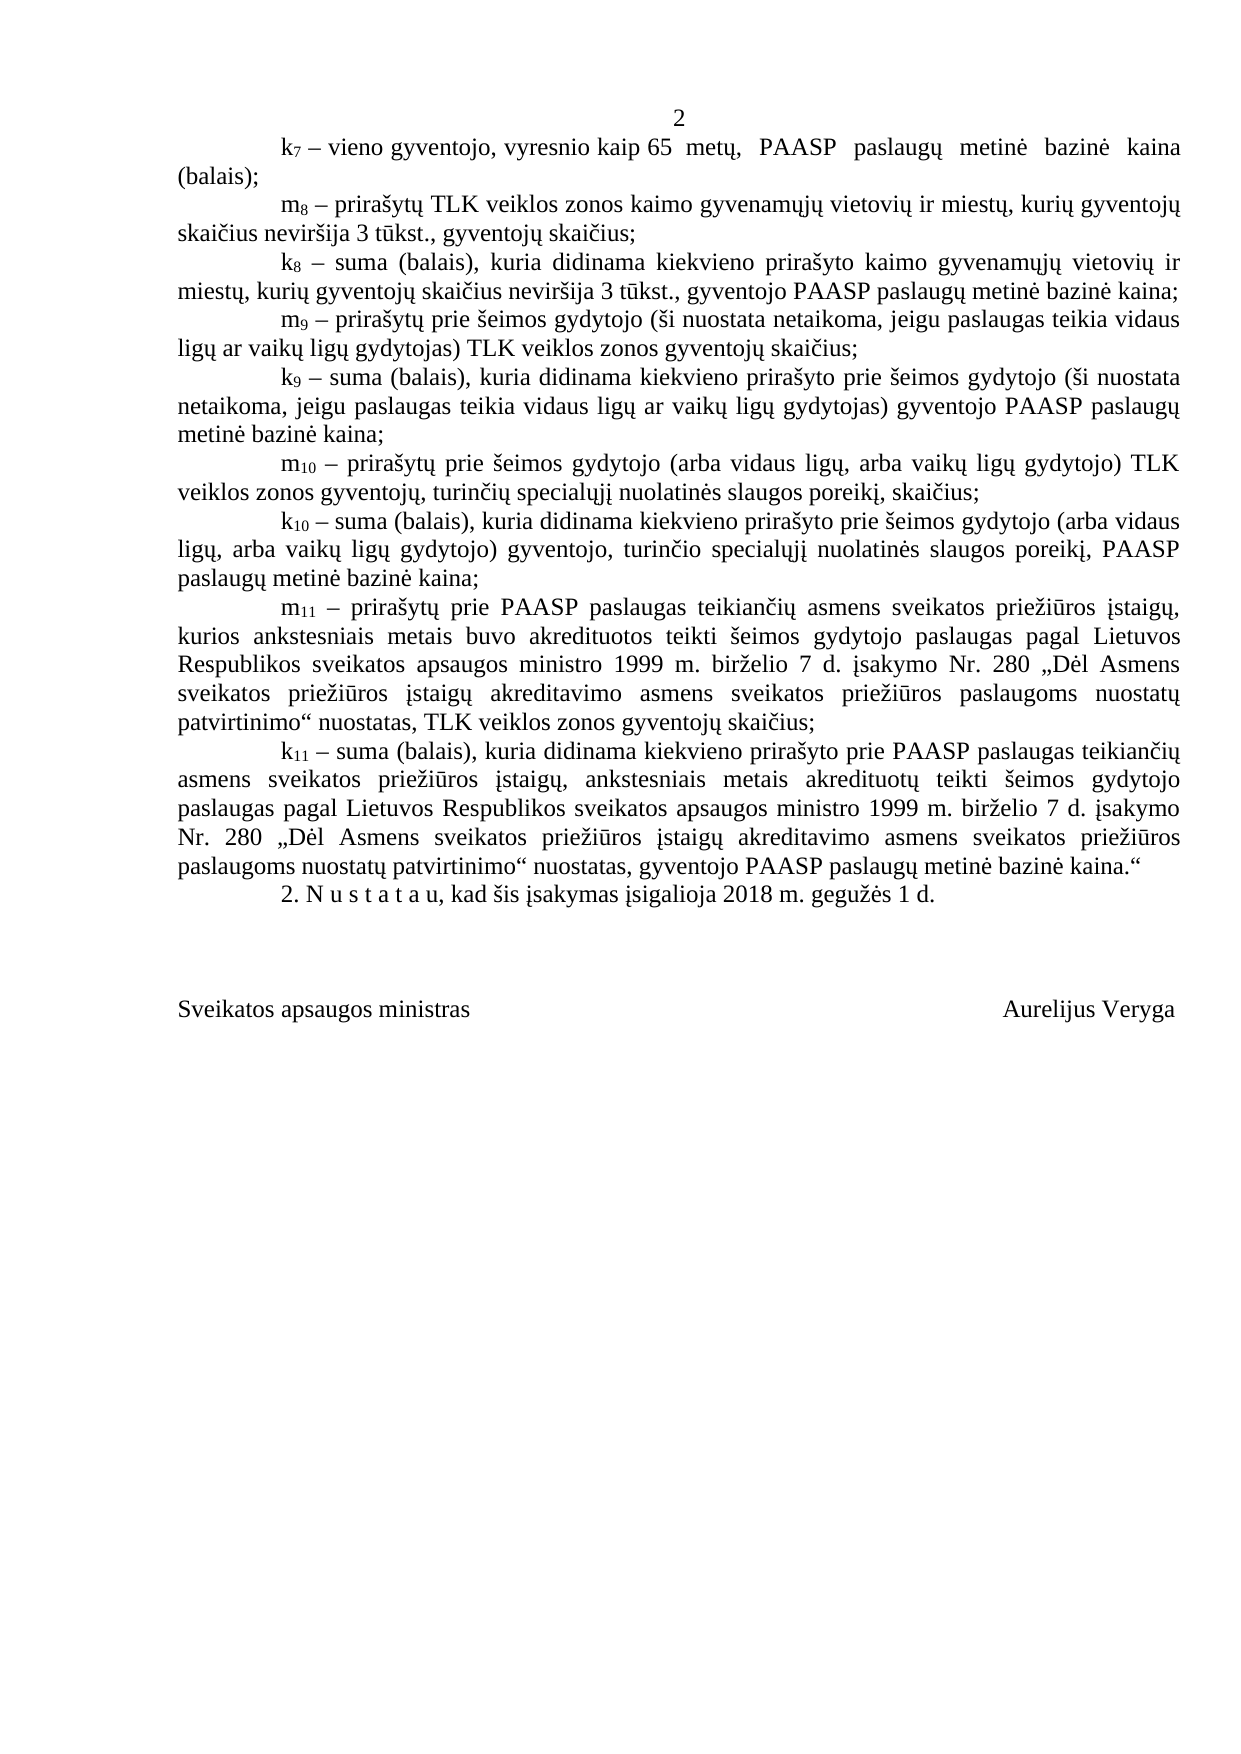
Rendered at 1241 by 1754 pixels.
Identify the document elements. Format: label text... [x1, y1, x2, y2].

text k10 – suma (balais), kuria didinama kiekvieno prirašyto prie šeimos gydytojo (arba vidaus ligų, arba vaikų ligų gydytojo) gyventojo, turinčio specialųjį nuolatinės slaugos poreikį, PAASP paslaugų metinė bazinė kaina; [177, 506, 1181, 592]
text k8 – suma (balais), kuria didinama kiekvieno prirašyto kaimo gyvenamųjų vietovių ir miestų, kurių gyventojų skaičius neviršija 3 tūkst., gyventojo PAASP paslaugų metinė bazinė kaina; [177, 247, 1181, 304]
text k7 – vieno gyventojo, vyresnio kaip 65 metų, PAASP paslaugų metinė bazinė kaina (balais); [177, 132, 1181, 189]
text 2. N u s t a t a u, kad šis įsakymas įsigalioja 2018 m. gegužės 1 d. [177, 879, 1181, 908]
text m9 – prirašytų prie šeimos gydytojo (ši nuostata netaikoma, jeigu paslaugas teikia vidaus ligų ar vaikų ligų gydytojas) TLK veiklos zonos gyventojų skaičius; [177, 304, 1181, 362]
text m10 – prirašytų prie šeimos gydytojo (arba vidaus ligų, arba vaikų ligų gydytojo) TLK veiklos zonos gyventojų, turinčių specialųjį nuolatinės slaugos poreikį, skaičius; [177, 448, 1181, 506]
text k9 – suma (balais), kuria didinama kiekvieno prirašyto prie šeimos gydytojo (ši nuostata netaikoma, jeigu paslaugas teikia vidaus ligų ar vaikų ligų gydytojas) gyventojo PAASP paslaugų metinė bazinė kaina; [177, 362, 1181, 448]
text Sveikatos apsaugos ministras Aurelijus Veryga [177, 994, 1181, 1023]
text m8 – prirašytų TLK veiklos zonos kaimo gyvenamųjų vietovių ir miestų, kurių gyventojų skaičius neviršija 3 tūkst., gyventojų skaičius; [177, 189, 1181, 247]
text m11 – prirašytų prie PAASP paslaugas teikiančių asmens sveikatos priežiūros įstaigų, kurios ankstesniais metais buvo akredituotos teikti šeimos gydytojo paslaugas pagal Lietuvos Respublikos sveikatos apsaugos ministro 1999 m. birželio 7 d. įsakymo Nr. 280 „Dėl Asmens sveikatos priežiūros įstaigų akreditavimo asmens sveikatos priežiūros paslaugoms nuostatų patvirtinimo“ nuostatas, TLK veiklos zonos gyventojų skaičius; [177, 592, 1181, 736]
text k11 – suma (balais), kuria didinama kiekvieno prirašyto prie PAASP paslaugas teikiančių asmens sveikatos priežiūros įstaigų, ankstesniais metais akredituotų teikti šeimos gydytojo paslaugas pagal Lietuvos Respublikos sveikatos apsaugos ministro 1999 m. birželio 7 d. įsakymo Nr. 280 „Dėl Asmens sveikatos priežiūros įstaigų akreditavimo asmens sveikatos priežiūros paslaugoms nuostatų patvirtinimo“ nuostatas, gyventojo PAASP paslaugų metinė bazinė kaina.“ [177, 736, 1181, 879]
